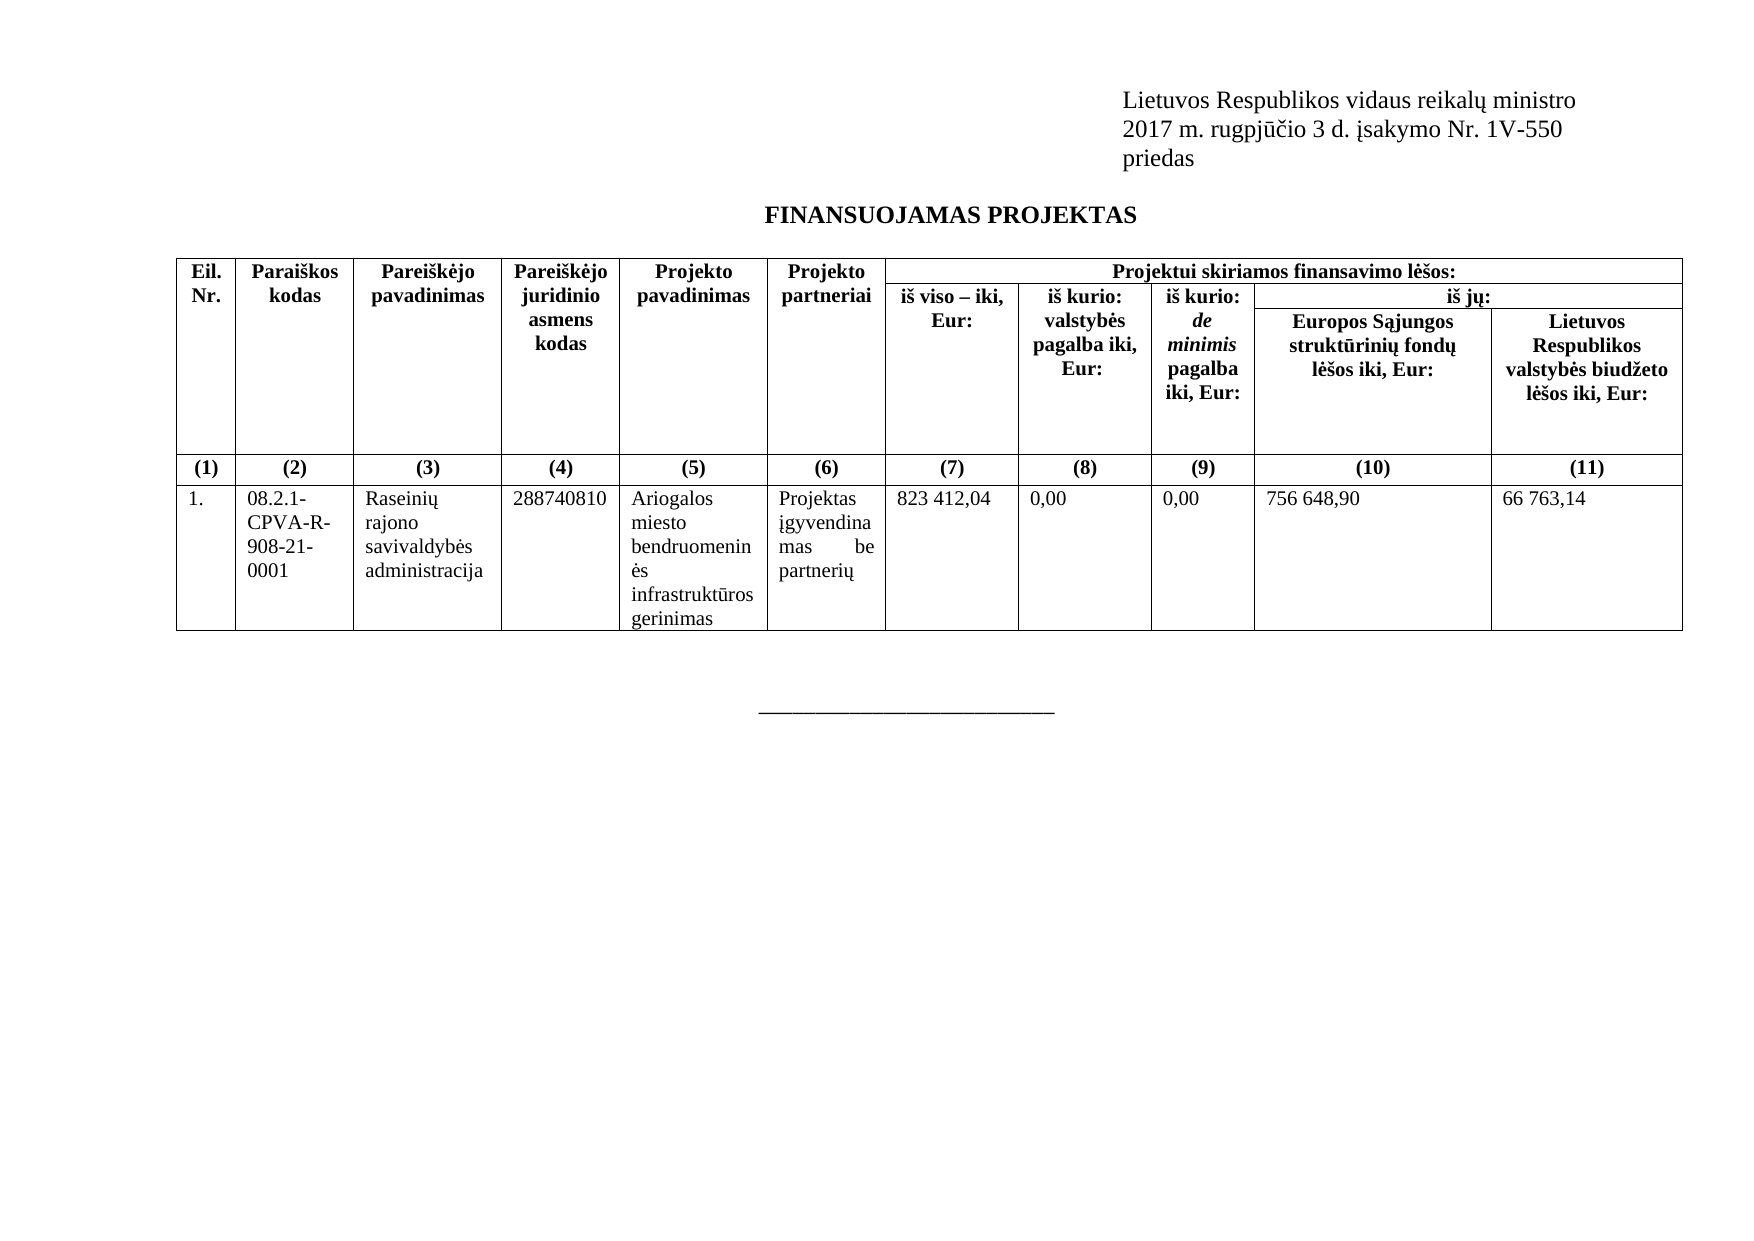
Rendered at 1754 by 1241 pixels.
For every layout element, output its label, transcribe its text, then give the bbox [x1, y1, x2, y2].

table_cell Ariogalos miesto bendruomeninės infrastruktūros gerinimas [620, 486, 767, 630]
table_header Projekto pavadinimas [620, 259, 767, 454]
table_cell (1) [177, 455, 235, 485]
table_cell 1. [177, 486, 235, 630]
table_cell 756 648,90 [1255, 486, 1491, 630]
table_cell (3) [354, 455, 501, 485]
table_cell (6) [768, 455, 885, 485]
table_cell Europos Sąjungos struktūrinių fondų lėšos iki, Eur: [1255, 309, 1491, 454]
table_header Paraiškos kodas [236, 259, 353, 454]
table_cell iš kurio: de minimis pagalba iki, Eur: [1152, 284, 1254, 454]
text FINANSUOJAMAS PROJEKTAS [177, 200, 1636, 229]
table_header Projektui skiriamos finansavimo lėšos: [886, 259, 1682, 283]
table_cell iš jų: [1255, 284, 1682, 308]
table_header Eil. Nr. [177, 259, 235, 454]
table_header Pareiškėjo pavadinimas [354, 259, 501, 454]
table_header Projekto partneriai [768, 259, 885, 454]
table_cell 823 412,04 [886, 486, 1018, 630]
table_cell 288740810 [502, 486, 619, 630]
table_cell 0,00 [1152, 486, 1254, 630]
table_cell (8) [1019, 455, 1151, 485]
table_cell (2) [236, 455, 353, 485]
table_cell (11) [1492, 455, 1682, 485]
table_cell (10) [1255, 455, 1491, 485]
table_cell Lietuvos Respublikos valstybės biudžeto lėšos iki, Eur: [1492, 309, 1682, 454]
table_cell 0,00 [1019, 486, 1151, 630]
table_cell 66 763,14 [1492, 486, 1682, 630]
table_cell (4) [502, 455, 619, 485]
text 2017 m. rugpjūčio 3 d. įsakymo Nr. 1V-550 [1122, 114, 1636, 143]
table_header Pareiškėjo juridinio asmens kodas [502, 259, 619, 454]
text __________________________ [177, 689, 1636, 717]
table_cell 08.2.1-CPVA-R-908-21-0001 [236, 486, 353, 630]
table_cell Projektas įgyvendinamas be partnerių [768, 486, 885, 630]
table_cell (5) [620, 455, 767, 485]
text priedas [1122, 143, 1636, 172]
table_cell Raseinių rajono savivaldybės administracija [354, 486, 501, 630]
table_cell iš kurio: valstybės pagalba iki, Eur: [1019, 284, 1151, 454]
table_cell (7) [886, 455, 1018, 485]
text Lietuvos Respublikos vidaus reikalų ministro [1122, 85, 1636, 114]
table_cell (9) [1152, 455, 1254, 485]
table_cell iš viso – iki, Eur: [886, 284, 1018, 454]
